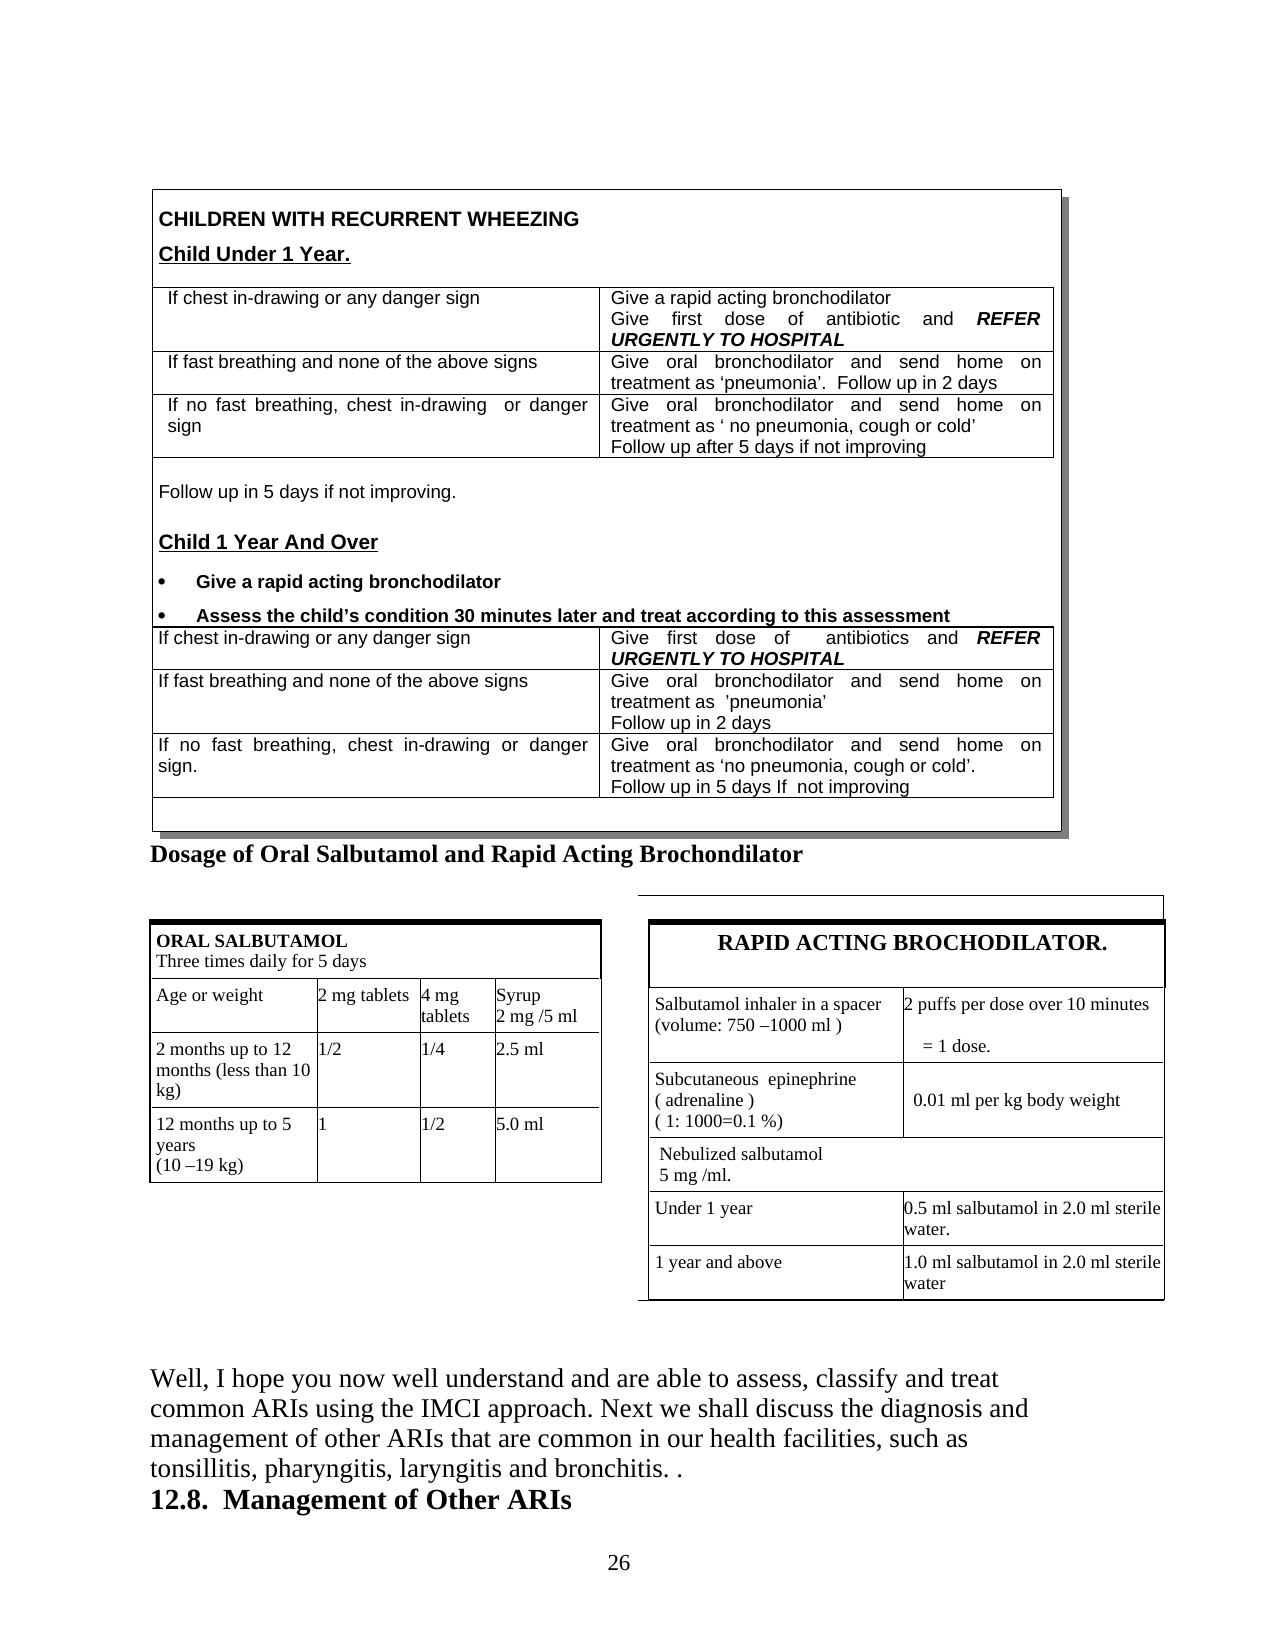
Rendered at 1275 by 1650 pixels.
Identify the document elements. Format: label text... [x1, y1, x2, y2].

text CHILDREN WITH RECURRENT WHEEZING [158, 208, 1054, 231]
table_cell 0.01 ml per kg body weight [904, 1062, 1164, 1137]
table_cell 5.0 ml [496, 1107, 601, 1182]
table_header Give first dose of antibiotics and REFER URGENTLY TO HOSPITAL [600, 628, 1053, 669]
text Dosage of Oral Salbutamol and Rapid Acting Brochondilator [150, 840, 1050, 868]
text 12.8. Management of Other ARIs [150, 1484, 1050, 1516]
table_cell If fast breathing and none of the above signs [153, 670, 599, 733]
table_cell Salbutamol inhaler in a spacer (volume: 750 –1000 ml ) [649, 988, 903, 1062]
table_cell 1/4 [421, 1033, 495, 1107]
table_cell 2.5 ml [496, 1032, 601, 1107]
table_cell Give oral bronchodilator and send home on treatment as ‘no pneumonia, cough or cold’. Follow up in 5 days If not improving [600, 734, 1053, 797]
table_header ORAL SALBUTAMOL Three times daily for 5 days [151, 925, 600, 978]
table_cell Give oral bronchodilator and send home on treatment as ’pneumonia’ Follow up in 2 days [600, 670, 1053, 733]
table_cell 1/2 [421, 1108, 495, 1182]
table_cell 1 year and above [649, 1245, 903, 1299]
table_cell 0.5 ml salbutamol in 2.0 ml sterile water. [904, 1191, 1164, 1245]
table_cell Nebulized salbutamol 5 mg /ml. [649, 1137, 1164, 1191]
text Child Under 1 Year. [158, 242, 1054, 266]
table_cell Age or weight [151, 979, 317, 1032]
table_cell If no fast breathing, chest in-drawing or danger sign [153, 395, 599, 457]
table_cell Subcutaneous epinephrine ( adrenaline ) ( 1: 1000=0.1 %) [649, 1062, 903, 1137]
table_header If chest in-drawing or any danger sign [153, 288, 599, 351]
table_cell Give oral bronchodilator and send home on treatment as ‘pneumonia’. Follow up in 2 days [600, 352, 1053, 393]
table_cell 2 months up to 12 months (less than 10 kg) [151, 1033, 317, 1107]
table_header [139, 895, 637, 1300]
table_cell Under 1 year [649, 1191, 903, 1245]
table_cell Give oral bronchodilator and send home on treatment as ‘ no pneumonia, cough or cold’ Follow up after 5 days if not improving [600, 395, 1053, 457]
list Give a rapid acting bronchodilator [158, 572, 1054, 593]
table_cell If fast breathing and none of the above signs [153, 352, 599, 393]
table_cell 1 [318, 1108, 420, 1182]
table_cell 12 months up to 5 years (10 –19 kg) [151, 1108, 317, 1182]
table_cell 4 mg tablets [421, 979, 495, 1032]
table_header RAPID ACTING BROCHODILATOR. [650, 925, 1164, 987]
table_header Give a rapid acting bronchodilator Give first dose of antibiotic and REFER URGENTLY TO HOSPITAL [600, 288, 1053, 351]
text Child 1 Year And Over [158, 530, 1054, 553]
table_header [638, 896, 1163, 1300]
table_cell 1/2 [318, 1033, 420, 1107]
table_cell 1.0 ml salbutamol in 2.0 ml sterile water [904, 1245, 1164, 1299]
list Assess the child’s condition 30 minutes later and treat according to this assessment [158, 605, 1054, 626]
table_cell 2 puffs per dose over 10 minutes = 1 dose. [904, 987, 1164, 1062]
table_cell 2 mg tablets [318, 979, 420, 1032]
text Follow up in 5 days if not improving. [158, 481, 1054, 502]
table_cell If no fast breathing, chest in-drawing or danger sign. [153, 734, 599, 797]
table_header If chest in-drawing or any danger sign [153, 628, 599, 669]
text Well, I hope you now well understand and are able to assess, classify and treat common ARIs using the IMCI approach. Next we shall discuss the diagnosis and management of other ARIs that are common in our health facilities, such as tonsillitis, pharyngitis, laryngitis and bronchitis. . [150, 1364, 1050, 1484]
table_cell Syrup 2 mg /5 ml [496, 978, 601, 1032]
